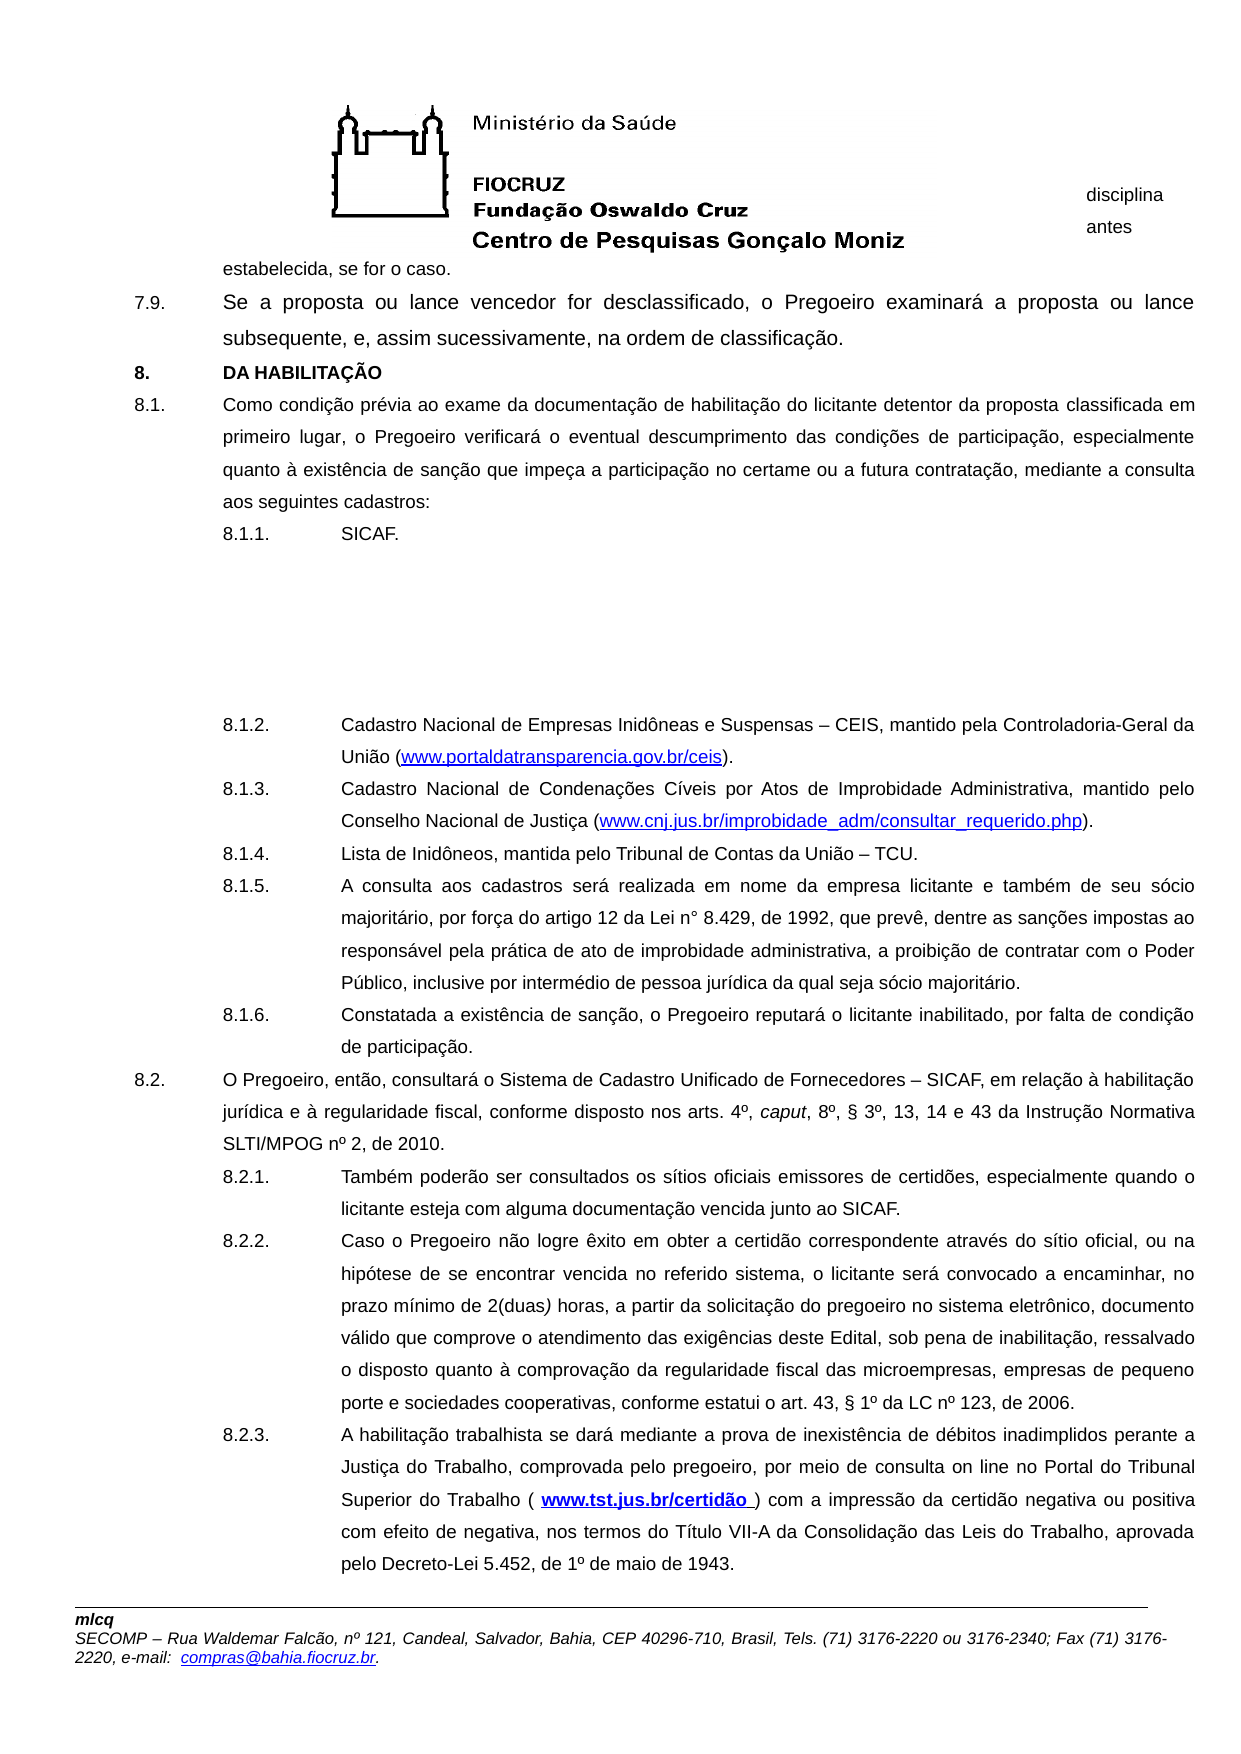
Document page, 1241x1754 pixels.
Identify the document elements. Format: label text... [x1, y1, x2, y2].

text 8.1.4. Lista de Inidôneos, mantida pelo Tribunal de Contas da União – TCU. [223, 843, 1195, 864]
text 8.1.1. SICAF. [223, 523, 1195, 545]
text 8.2.3. A habilitação trabalhista se dará mediante a prova de inexistência de débitos inadimplidos perante a Justiça do Trabalho, comprovada pelo pregoeiro, por meio de consulta on line no Portal do Tribunal Superior do Trabalho ( www.tst.jus.br/certidão ) com a impressão da certidão negativa ou positiva com efeito de negativa, nos termos do Título VII-A da Consolidação das Leis do Trabalho, aprovada pelo Decreto-Lei 5.452, de 1º de maio de 1943. [223, 1424, 1195, 1574]
text 8.1.5. A consulta aos cadastros será realizada em nome da empresa licitante e também de seu sócio majoritário, por força do artigo 12 da Lei n° 8.429, de 1992, que prevê, dentre as sanções impostas ao responsável pela prática de ato de improbidade administrativa, a proibição de contratar com o Poder Público, inclusive por intermédio de pessoa jurídica da qual seja sócio majoritário. [223, 875, 1195, 993]
text 8.2.2. Caso o Pregoeiro não logre êxito em obter a certidão correspondente através do sítio oficial, ou na hipótese de se encontrar vencida no referido sistema, o licitante será convocado a encaminhar, no prazo mínimo de 2(duas) horas, a partir da solicitação do pregoeiro no sistema eletrônico, documento válido que comprove o atendimento das exigências deste Edital, sob pena de inabilitação, ressalvado o disposto quanto à comprovação da regularidade fiscal das microempresas, empresas de pequeno porte e sociedades cooperativas, conforme estatui o art. 43, § 1º da LC nº 123, de 2006. [223, 1230, 1195, 1413]
text 8.1.3. Cadastro Nacional de Condenações Cíveis por Atos de Improbidade Administrativa, mantido pelo Conselho Nacional de Justiça (www.cnj.jus.br/improbidade_adm/consultar_requerido.php). [223, 778, 1195, 832]
text 8.1.2. Cadastro Nacional de Empresas Inidôneas e Suspensas – CEIS, mantido pela Controladoria-Geral da União (www.portaldatransparencia.gov.br/ceis). [223, 713, 1195, 767]
text 8.1.6. Constatada a existência de sanção, o Pregoeiro reputará o licitante inabilitado, por falta de condição de participação. [223, 1004, 1195, 1058]
text 8.2. O Pregoeiro, então, consultará o Sistema de Cadastro Unificado de Fornecedores – SICAF, em relação à habilitação jurídica e à regularidade fiscal, conforme disposto nos arts. 4º, caput, 8º, § 3º, 13, 14 e 43 da Instrução Normativa SLTI/MPOG nº 2, de 2010. [134, 1069, 1195, 1155]
text 8. DA HABILITAÇÃO [134, 362, 1195, 383]
text 8.2.1. Também poderão ser consultados os sítios oficiais emissores de certidões, especialmente quando o licitante esteja com alguma documentação vencida junto ao SICAF. [223, 1166, 1195, 1219]
text disciplina antes estabelecida, se for o caso. [134, 184, 1195, 279]
text 8.1. Como condição prévia ao exame da documentação de habilitação do licitante detentor da proposta classificada em primeiro lugar, o Pregoeiro verificará o eventual descumprimento das condições de participação, especialmente quanto à existência de sanção que impeça a participação no certame ou a futura contratação, mediante a consulta aos seguintes cadastros: [134, 394, 1195, 512]
text 7.9. Se a proposta ou lance vencedor for desclassificado, o Pregoeiro examinará a proposta ou lance subsequente, e, assim sucessivamente, na ordem de classificação. [134, 290, 1195, 350]
